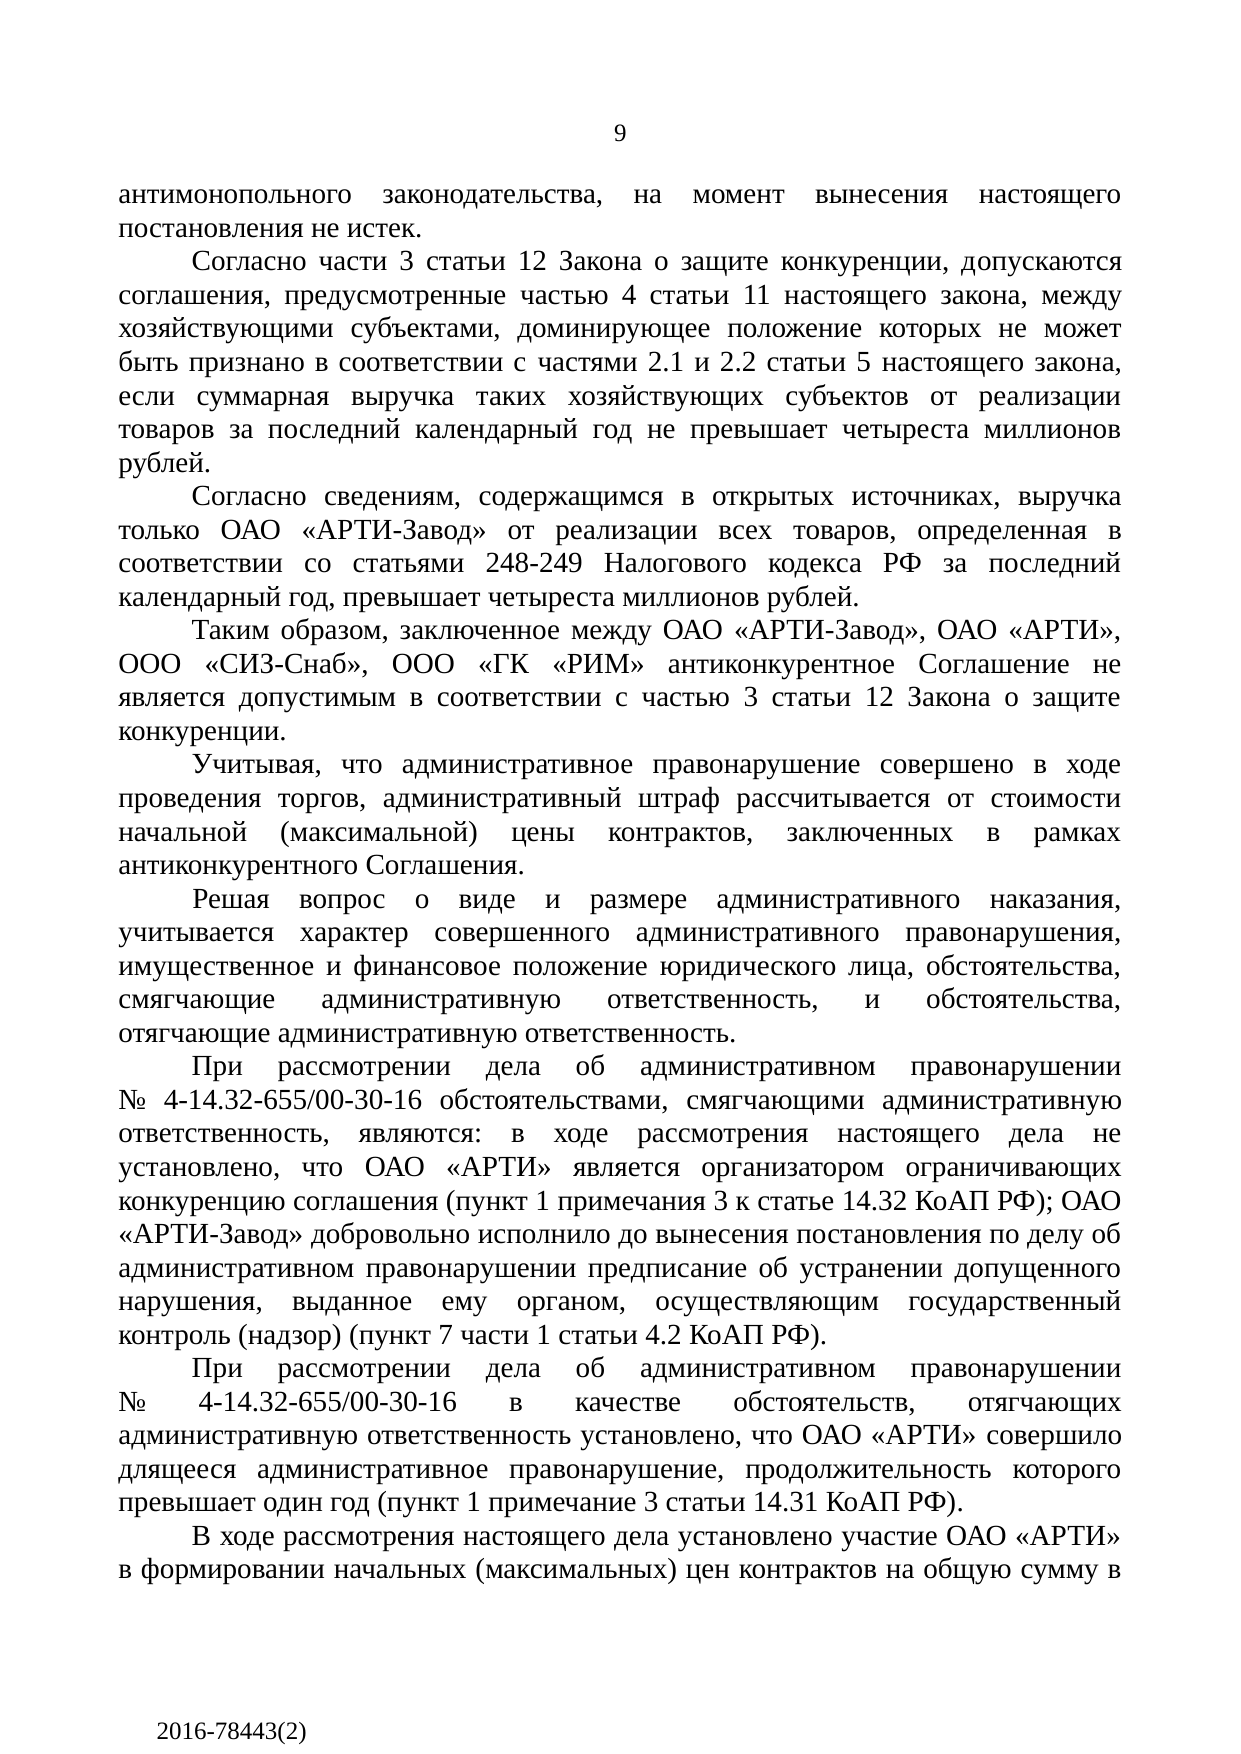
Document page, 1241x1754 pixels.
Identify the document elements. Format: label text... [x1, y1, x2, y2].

text Согласно части 3 статьи 12 Закона о защите конкуренции, допускаются соглашения, предусмотренные частью 4 статьи 11 настоящего закона, между хозяйствующими субъектами, доминирующее положение которых не может быть признано в соответствии с частями 2.1 и 2.2 статьи 5 настоящего закона, если суммарная выручка таких хозяйствующих субъектов от реализации товаров за последний календарный год не превышает четыреста миллионов рублей. [118, 243, 1122, 478]
text Решая вопрос о виде и размере административного наказания, учитывается характер совершенного административного правонарушения, имущественное и финансовое положение юридического лица, обстоятельства, смягчающие административную ответственность, и обстоятельства, отягчающие административную ответственность. [118, 881, 1122, 1048]
text антимонопольного законодательства, на момент вынесения настоящего постановления не истек. [118, 176, 1122, 243]
text Таким образом, заключенное между ОАО «АРТИ-Завод», ОАО «АРТИ», ООО «СИЗ-Снаб», ООО «ГК «РИМ» антиконкурентное Соглашение не является допустимым в соответствии с частью 3 статьи 12 Закона о защите конкуренции. [118, 612, 1122, 747]
text В ходе рассмотрения настоящего дела установлено участие ОАО «АРТИ» в формировании начальных (максимальных) цен контрактов на общую сумму в [118, 1518, 1122, 1585]
text Учитывая, что административное правонарушение совершено в ходе проведения торгов, административный штраф рассчитывается от стоимости начальной (максимальной) цены контрактов, заключенных в рамках антиконкурентного Соглашения. [118, 747, 1122, 881]
text Согласно сведениям, содержащимся в открытых источниках, выручка только ОАО «АРТИ-Завод» от реализации всех товаров, определенная в соответствии со статьями 248-249 Налогового кодекса РФ за последний календарный год, превышает четыреста миллионов рублей. [118, 478, 1122, 612]
text При рассмотрении дела об административном правонарушении № 4-14.32-655/00-30-16 обстоятельствами, смягчающими административную ответственность, являются: в ходе рассмотрения настоящего дела не установлено, что ОАО «АРТИ» является организатором ограничивающих конкуренцию соглашения (пункт 1 примечания 3 к статье 14.32 КоАП РФ); ОАО «АРТИ-Завод» добровольно исполнило до вынесения постановления по делу об административном правонарушении предписание об устранении допущенного нарушения, выданное ему органом, осуществляющим государственный контроль (надзор) (пункт 7 части 1 статьи 4.2 КоАП РФ). [118, 1048, 1122, 1350]
text При рассмотрении дела об административном правонарушении № 4-14.32-655/00-30-16 в качестве обстоятельств, отягчающих административную ответственность установлено, что ОАО «АРТИ» совершило длящееся административное правонарушение, продолжительность которого превышает один год (пункт 1 примечание 3 статьи 14.31 КоАП РФ). [118, 1350, 1122, 1518]
